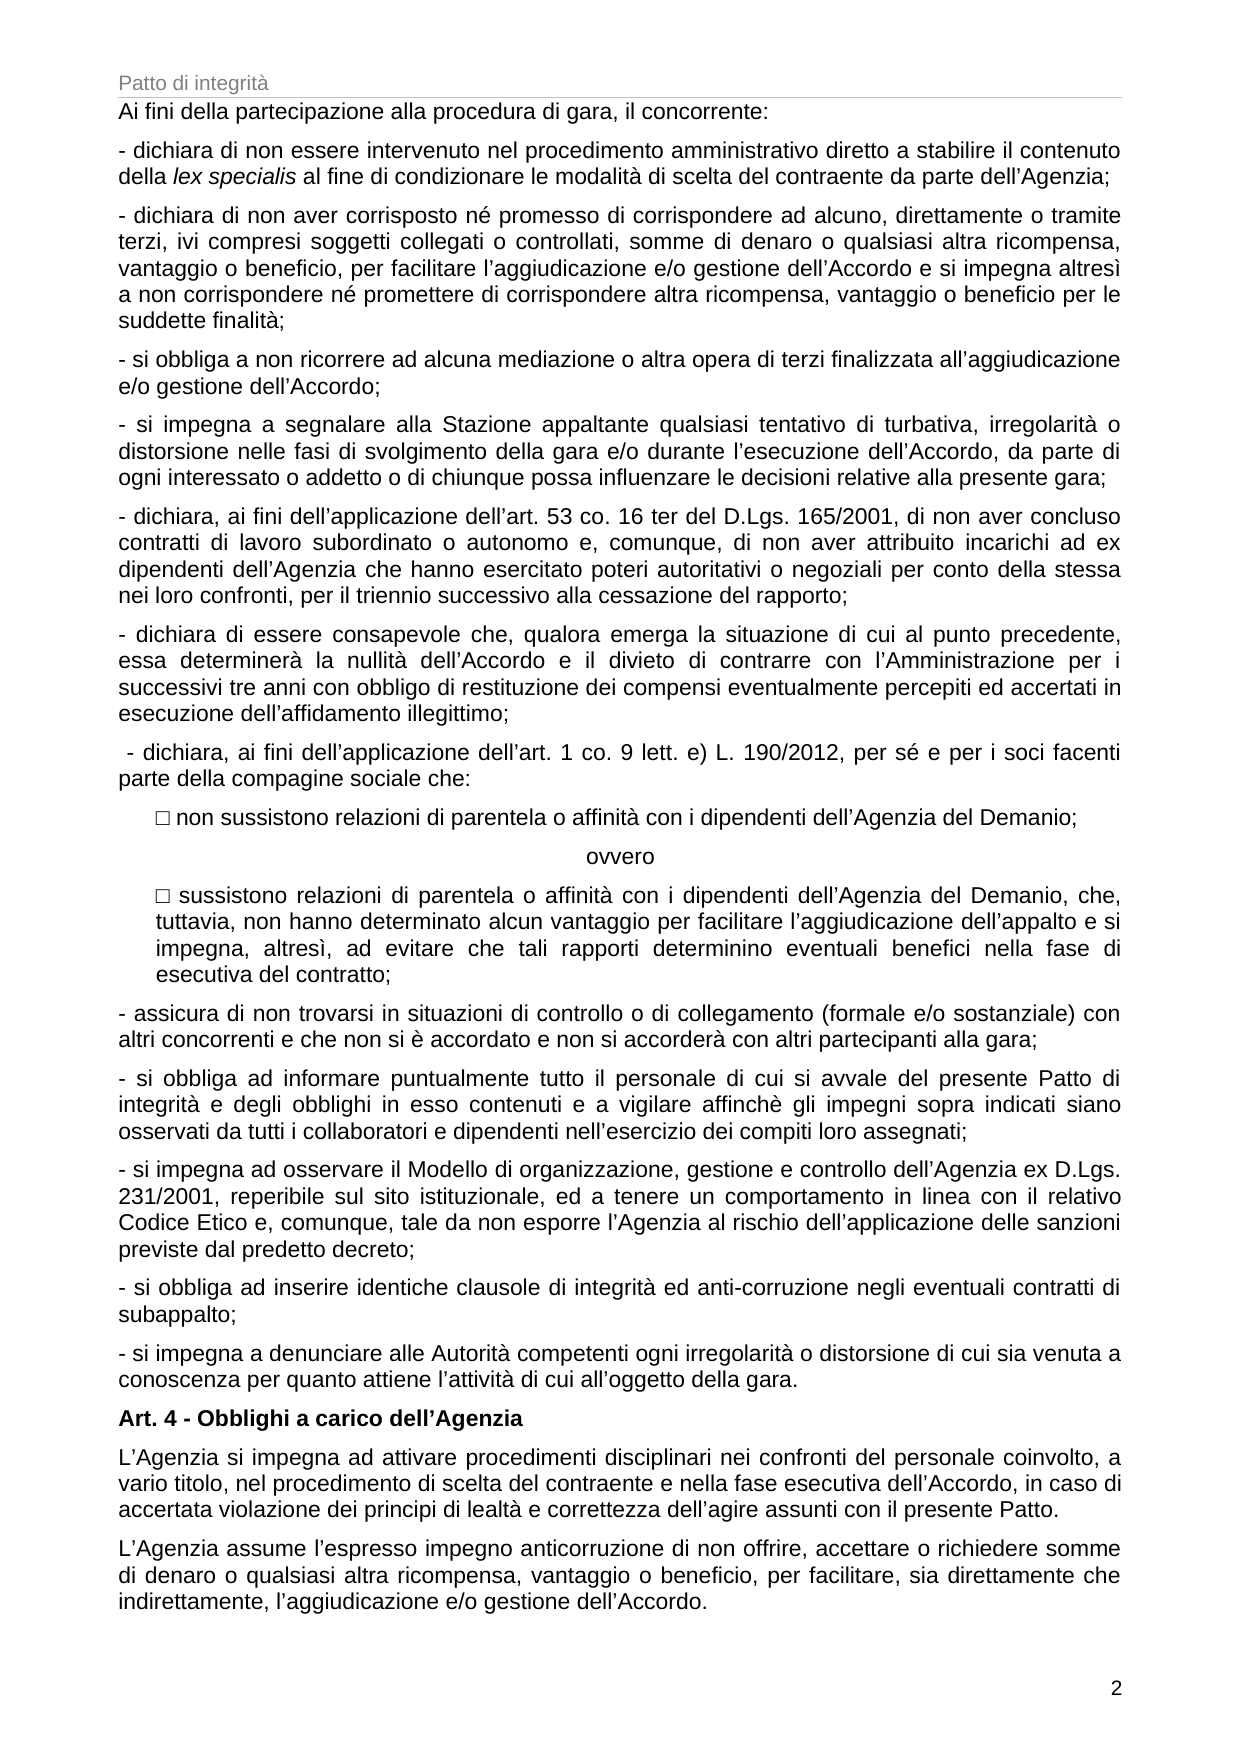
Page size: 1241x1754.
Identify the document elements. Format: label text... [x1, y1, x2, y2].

text - dichiara, ai fini dell’applicazione dell’art. 1 co. 9 lett. e) L. 190/2012, per sé e per i soci facenti parte della compagine sociale che: [118, 739, 1122, 792]
text L’Agenzia si impegna ad attivare procedimenti disciplinari nei confronti del personale coinvolto, a vario titolo, nel procedimento di scelta del contraente e nella fase esecutiva dell’Accordo, in caso di accertata violazione dei principi di lealtà e correttezza dell’agire assunti con il presente Patto. [118, 1444, 1122, 1523]
text □ sussistono relazioni di parentela o affinità con i dipendenti dell’Agenzia del Demanio, che, tuttavia, non hanno determinato alcun vantaggio per facilitare l’aggiudicazione dell’appalto e si impegna, altresì, ad evitare che tali rapporti determinino eventuali benefici nella fase di esecutiva del contratto; [156, 882, 1122, 987]
text - si obbliga ad informare puntualmente tutto il personale di cui si avvale del presente Patto di integrità e degli obblighi in esso contenuti e a vigilare affinchè gli impegni sopra indicati siano osservati da tutti i collaboratori e dipendenti nell’esercizio dei compiti loro assegnati; [118, 1065, 1122, 1144]
text □ non sussistono relazioni di parentela o affinità con i dipendenti dell’Agenzia del Demanio; [156, 804, 1122, 830]
text - dichiara di non essere intervenuto nel procedimento amministrativo diretto a stabilire il contenuto della lex specialis al fine di condizionare le modalità di scelta del contraente da parte dell’Agenzia; [118, 137, 1122, 189]
text - dichiara di non aver corrisposto né promesso di corrispondere ad alcuno, direttamente o tramite terzi, ivi compresi soggetti collegati o controllati, somme di denaro o qualsiasi altra ricompensa, vantaggio o beneficio, per facilitare l’aggiudicazione e/o gestione dell’Accordo e si impegna altresì a non corrispondere né promettere di corrispondere altra ricompensa, vantaggio o beneficio per le suddette finalità; [118, 202, 1122, 334]
text - si obbliga ad inserire identiche clausole di integrità ed anti-corruzione negli eventuali contratti di subappalto; [118, 1274, 1122, 1327]
text ovvero [118, 843, 1122, 869]
text - dichiara di essere consapevole che, qualora emerga la situazione di cui al punto precedente, essa determinerà la nullità dell’Accordo e il divieto di contrarre con l’Amministrazione per i successivi tre anni con obbligo di restituzione dei compensi eventualmente percepiti ed accertati in esecuzione dell’affidamento illegittimo; [118, 621, 1122, 726]
text Ai fini della partecipazione alla procedura di gara, il concorrente: [118, 98, 1122, 124]
text - si impegna a segnalare alla Stazione appaltante qualsiasi tentativo di turbativa, irregolarità o distorsione nelle fasi di svolgimento della gara e/o durante l’esecuzione dell’Accordo, da parte di ogni interessato o addetto o di chiunque possa influenzare le decisioni relative alla presente gara; [118, 411, 1122, 491]
text - dichiara, ai fini dell’applicazione dell’art. 53 co. 16 ter del D.Lgs. 165/2001, di non aver concluso contratti di lavoro subordinato o autonomo e, comunque, di non aver attribuito incarichi ad ex dipendenti dell’Agenzia che hanno esercitato poteri autoritativi o negoziali per conto della stessa nei loro confronti, per il triennio successivo alla cessazione del rapporto; [118, 503, 1122, 608]
text - si obbliga a non ricorrere ad alcuna mediazione o altra opera di terzi finalizzata all’aggiudicazione e/o gestione dell’Accordo; [118, 346, 1122, 399]
text - si impegna ad osservare il Modello di organizzazione, gestione e controllo dell’Agenzia ex D.Lgs. 231/2001, reperibile sul sito istituzionale, ed a tenere un comportamento in linea con il relativo Codice Etico e, comunque, tale da non esporre l’Agenzia al rischio dell’applicazione delle sanzioni previste dal predetto decreto; [118, 1156, 1122, 1262]
text L’Agenzia assume l’espresso impegno anticorruzione di non offrire, accettare o richiedere somme di denaro o qualsiasi altra ricompensa, vantaggio o beneficio, per facilitare, sia direttamente che indirettamente, l’aggiudicazione e/o gestione dell’Accordo. [118, 1535, 1122, 1614]
text - assicura di non trovarsi in situazioni di controllo o di collegamento (formale e/o sostanziale) con altri concorrenti e che non si è accordato e non si accorderà con altri partecipanti alla gara; [118, 1000, 1122, 1052]
text - si impegna a denunciare alle Autorità competenti ogni irregolarità o distorsione di cui sia venuta a conoscenza per quanto attiene l’attività di cui all’oggetto della gara. [118, 1339, 1122, 1392]
text Art. 4 - Obblighi a carico dell’Agenzia [118, 1405, 1122, 1431]
